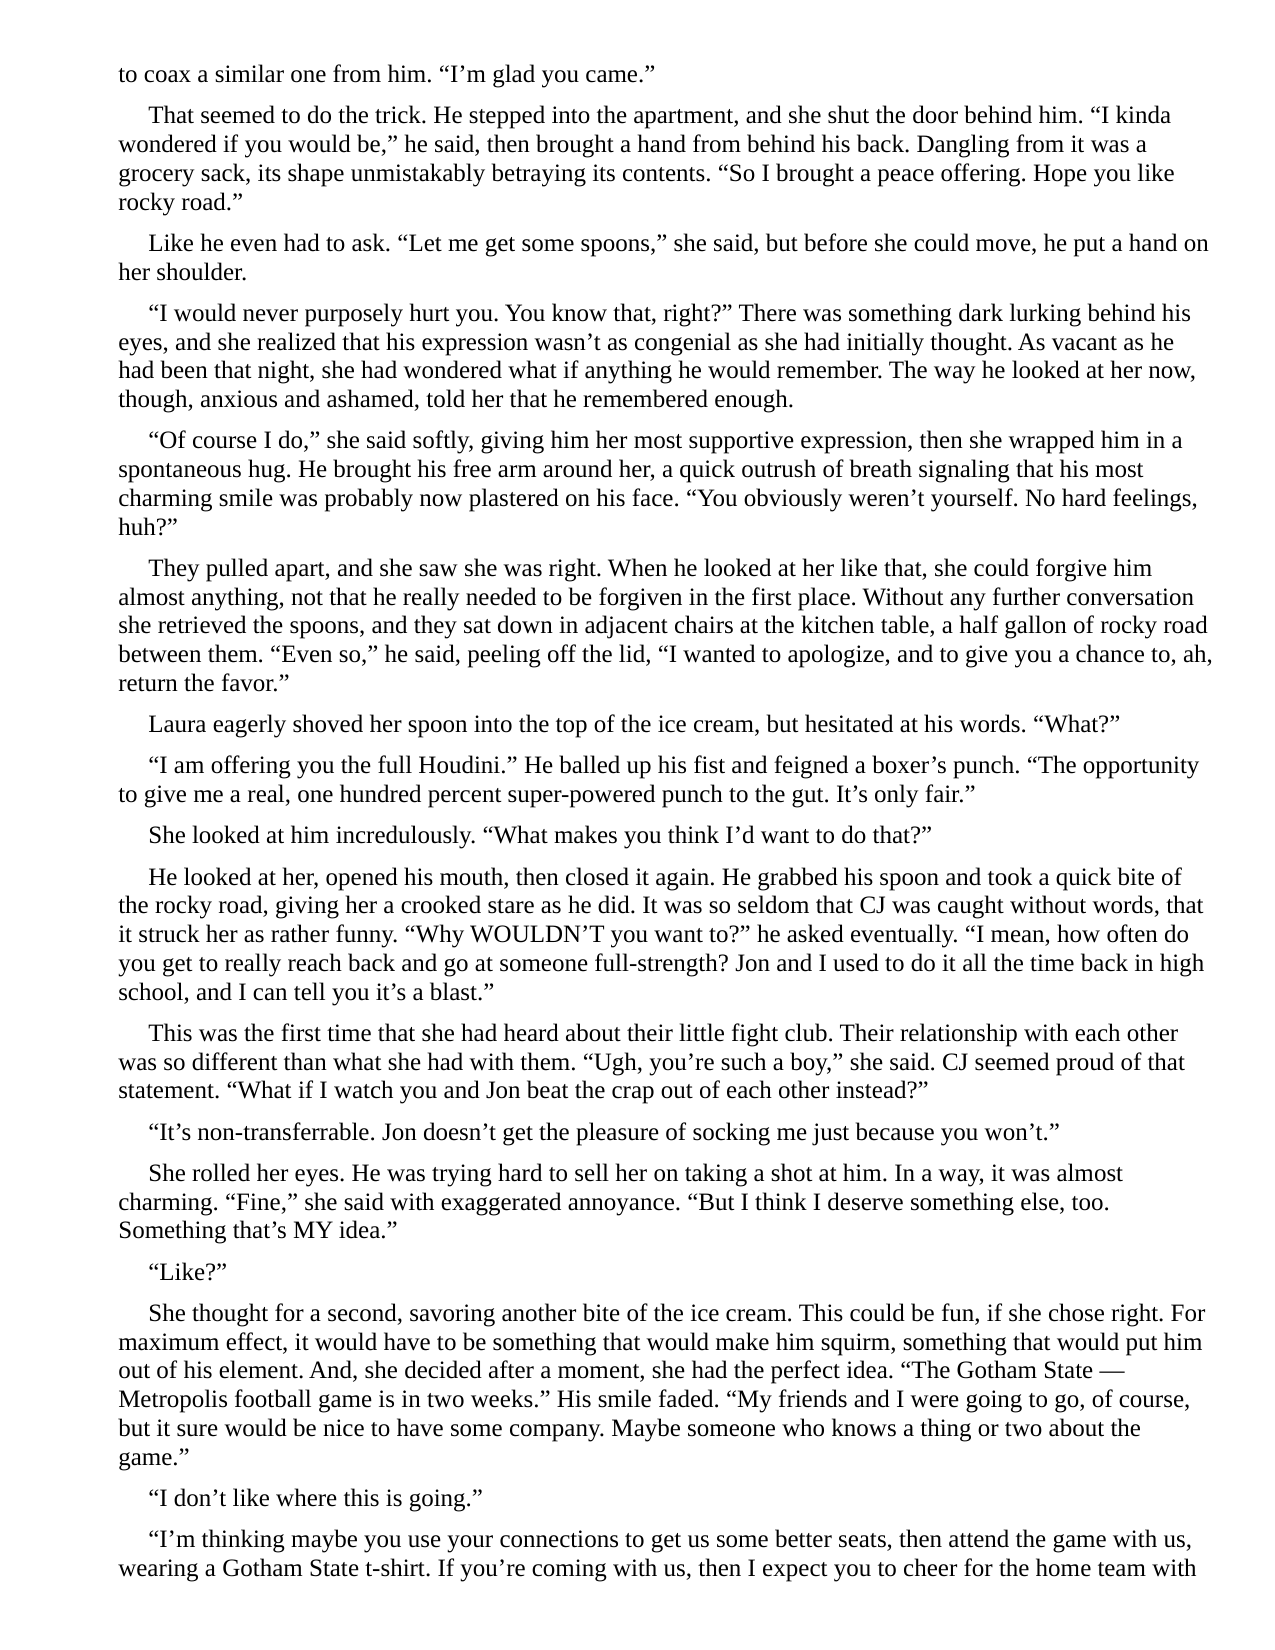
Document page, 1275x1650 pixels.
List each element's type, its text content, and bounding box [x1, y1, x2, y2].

text She rolled her eyes. He was trying hard to sell her on taking a shot at him. In a way, it was almost charming. “Fine,” she said with exaggerated annoyance. “But I think I deserve something else, too. Something that’s MY idea.” [118, 1158, 1216, 1244]
text They pulled apart, and she saw she was right. When he looked at her like that, she could forgive him almost anything, not that he really needed to be forgiven in the first place. Without any further conversation she retrieved the spoons, and they sat down in adjacent chairs at the kitchen table, a half gallon of rocky road between them. “Even so,” he said, peeling off the lid, “I wanted to apologize, and to give you a chance to, ah, return the favor.” [118, 553, 1216, 697]
text “I am offering you the full Houdini.” He balled up his fist and feigned a boxer’s punch. “The opportunity to give me a real, one hundred percent super-powered punch to the gut. It’s only fair.” [118, 750, 1216, 808]
text That seemed to do the trick. He stepped into the apartment, and she shut the door behind him. “I kinda wondered if you would be,” he said, then brought a hand from behind his back. Dangling from it was a grocery sack, its shape unmistakably betraying its contents. “So I brought a peace offering. Hope you like rocky road.” [118, 100, 1216, 215]
text “I would never purposely hurt you. You know that, right?” There was something dark lurking behind his eyes, and she realized that his expression wasn’t as congenial as she had initially thought. As vacant as he had been that night, she had wondered what if anything he would remember. The way he looked at her now, though, anxious and ashamed, told her that he remembered enough. [118, 298, 1216, 413]
text She looked at him incredulously. “What makes you think I’d want to do that?” [118, 820, 1216, 849]
text “I don’t like where this is going.” [118, 1483, 1216, 1512]
text “I’m thinking maybe you use your connections to get us some better seats, then attend the game with us, wearing a Gotham State t-shirt. If you’re coming with us, then I expect you to cheer for the home team with [118, 1524, 1216, 1582]
text Laura eagerly shoved her spoon into the top of the ice cream, but hesitated at his words. “What?” [118, 709, 1216, 738]
text He looked at her, opened his mouth, then closed it again. He grabbed his spoon and took a quick bite of the rocky road, giving her a crooked stare as he did. It was so seldom that CJ was caught without words, that it struck her as rather funny. “Why WOULDN’T you want to?” he asked eventually. “I mean, how often do you get to really reach back and go at someone full-strength? Jon and I used to do it all the time back in high school, and I can tell you it’s a blast.” [118, 862, 1216, 1005]
text “Of course I do,” she said softly, giving him her most supportive expression, then she wrapped him in a spontaneous hug. He brought his free arm around her, a quick outrush of breath signaling that his most charming smile was probably now plastered on his face. “You obviously weren’t yourself. No hard feelings, huh?” [118, 425, 1216, 540]
text “It’s non-transferrable. Jon doesn’t get the pleasure of socking me just because you won’t.” [118, 1117, 1216, 1145]
text Like he even had to ask. “Let me get some spoons,” she said, but before she could move, he put a hand on her shoulder. [118, 228, 1216, 285]
text This was the first time that she had heard about their little fight club. Their relationship with each other was so different than what she had with them. “Ugh, you’re such a boy,” she said. CJ seemed proud of that statement. “What if I watch you and Jon beat the crap out of each other instead?” [118, 1018, 1216, 1104]
text She thought for a second, savoring another bite of the ice cream. This could be fun, if she chose right. For maximum effect, it would have to be something that would make him squirm, something that would put him out of his element. And, she decided after a moment, she had the perfect idea. “The Gotham State — Metropolis football game is in two weeks.” His smile faded. “My friends and I were going to go, of course, but it sure would be nice to have some company. Maybe someone who knows a thing or two about the game.” [118, 1298, 1216, 1470]
text “Like?” [118, 1257, 1216, 1285]
text to coax a similar one from him. “I’m glad you came.” [118, 59, 1216, 88]
